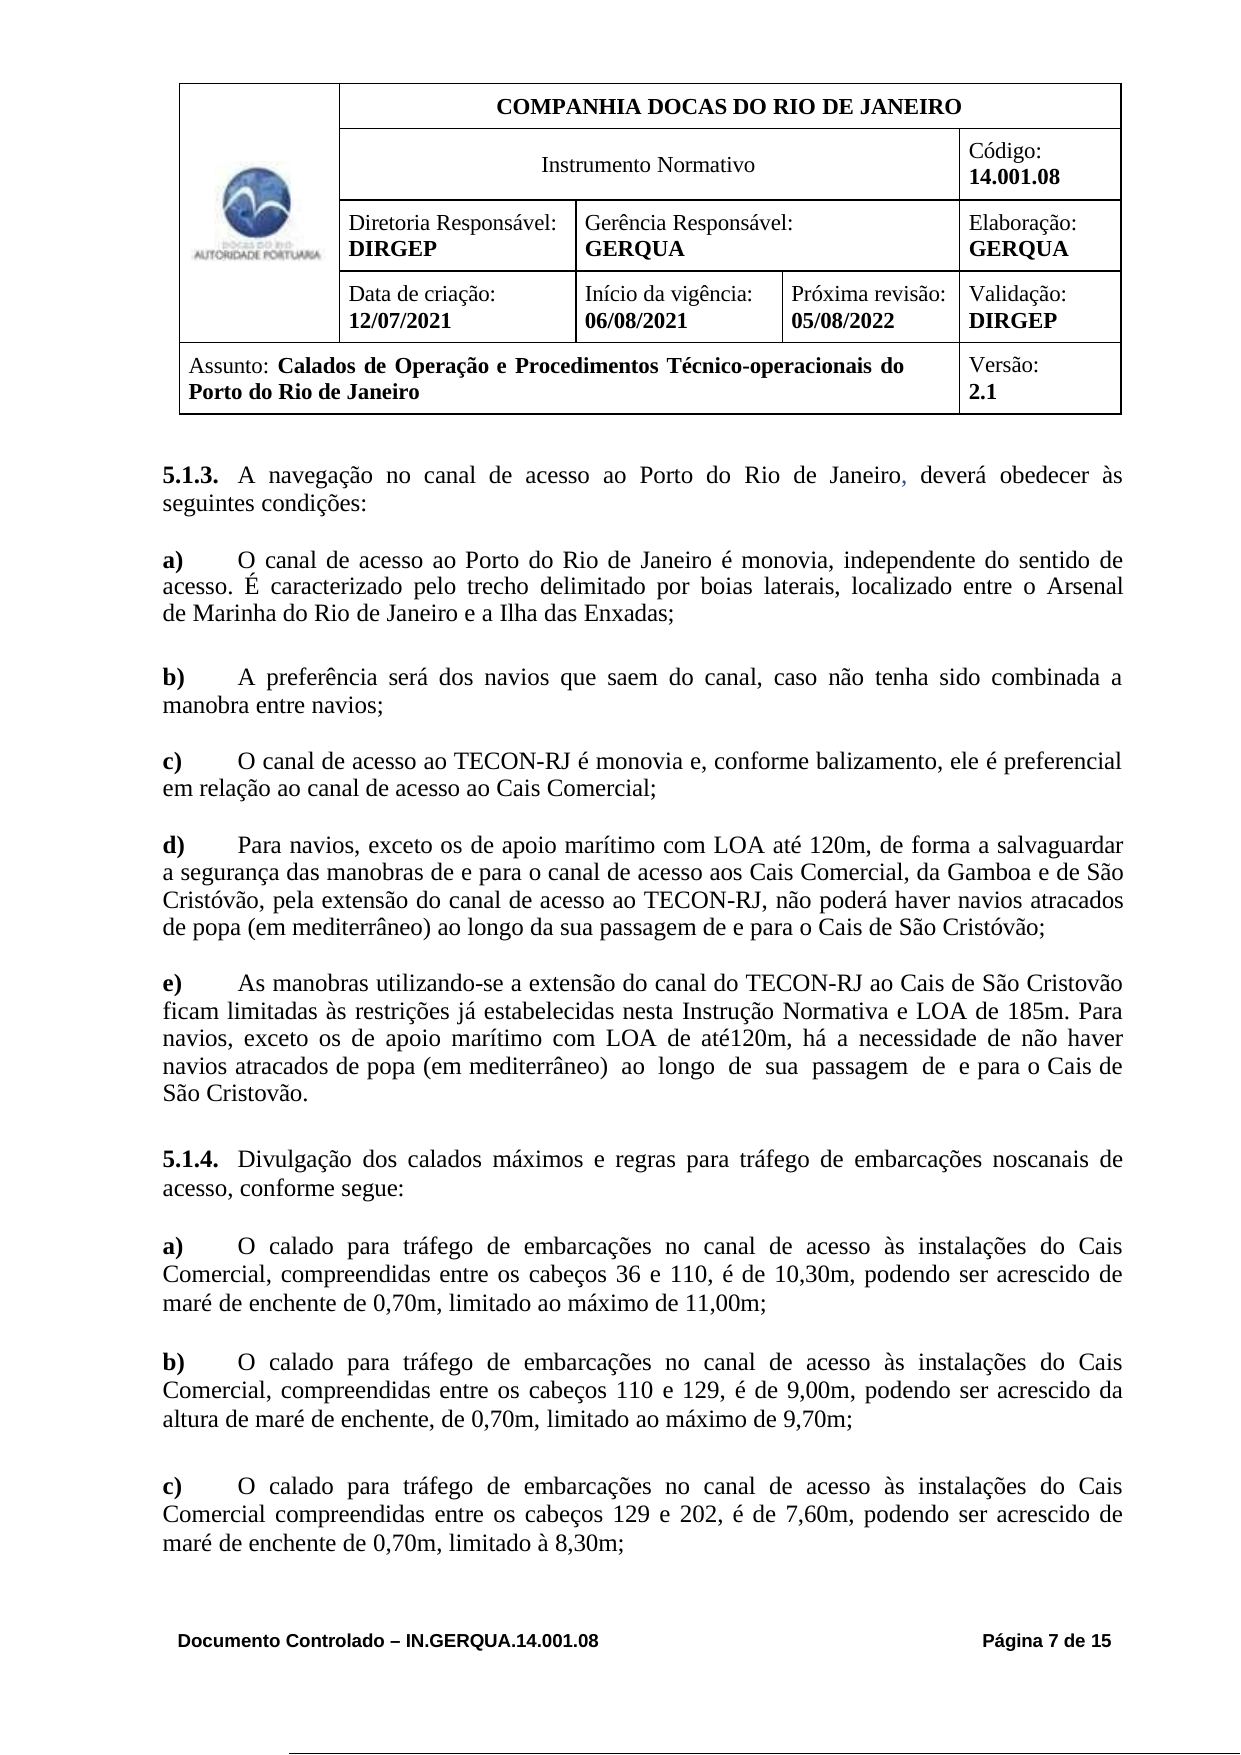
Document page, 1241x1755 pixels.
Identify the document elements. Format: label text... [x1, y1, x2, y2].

list O calado para tráfego de embarcações no canal de acesso às instalações do Cais Comercial compreendidas entre os cabeços 129 e 202, é de 7,60m, podendo ser acrescido de maré de enchente de 0,70m, limitado à 8,30m; [162, 1471, 1123, 1557]
list A preferência será dos navios que saem do canal, caso não tenha sido combinada a manobra entre navios; [162, 664, 1123, 719]
table_cell Versão: 2.1 [960, 343, 1120, 413]
table_cell Data de criação: 12/07/2021 [340, 272, 575, 342]
list O calado para tráfego de embarcações no canal de acesso às instalações do Cais Comercial, compreendidas entre os cabeços 110 e 129, é de 9,00m, podendo ser acrescido da altura de maré de enchente, de 0,70m, limitado ao máximo de 9,70m; [162, 1347, 1124, 1433]
table_cell Próxima revisão: 05/08/2022 [783, 272, 959, 342]
table_cell Instrumento Normativo [340, 129, 959, 199]
table_header [180, 84, 339, 342]
list As manobras utilizando-se a extensão do canal do TECON-RJ ao Cais de São Cristovão ficam limitadas às restrições já estabelecidas nesta Instrução Normativa e LOA de 185m. Para navios, exceto os de apoio marítimo com LOA de até120m, há a necessidade de não haver navios atracados de popa (em mediterrâneo) ao longo de sua passagem de e para o Cais de São Cristovão. [162, 970, 1123, 1107]
table_cell Validação: DIRGEP [960, 272, 1120, 342]
table_header COMPANHIA DOCAS DO RIO DE JANEIRO [340, 84, 1120, 128]
table_cell Gerência Responsável: GERQUA [577, 201, 959, 270]
table_cell Diretoria Responsável: DIRGEP [340, 201, 575, 270]
list A navegação no canal de acesso ao Porto do Rio de Janeiro, deverá obedecer às seguintes condições: [162, 462, 1123, 517]
table_cell Elaboração: GERQUA [960, 201, 1120, 270]
table_cell Assunto: Calados de Operação e Procedimentos Técnico-operacionais do Porto do Rio de Janeiro [180, 343, 959, 413]
list Para navios, exceto os de apoio marítimo com LOA até 120m, de forma a salvaguardar a segurança das manobras de e para o canal de acesso aos Cais Comercial, da Gamboa e de São Cristóvão, pela extensão do canal de acesso ao TECON-RJ, não poderá haver navios atracados de popa (em mediterrâneo) ao longo da sua passagem de e para o Cais de São Cristóvão; [162, 831, 1124, 941]
table_cell Código: 14.001.08 [960, 129, 1120, 199]
list O canal de acesso ao Porto do Rio de Janeiro é monovia, independente do sentido de acesso. É caracterizado pelo trecho delimitado por boias laterais, localizado entre o Arsenal de Marinha do Rio de Janeiro e a Ilha das Enxadas; [162, 547, 1124, 627]
table_cell Início da vigência: 06/08/2021 [577, 272, 782, 342]
list Divulgação dos calados máximos e regras para tráfego de embarcações noscanais de acesso, conforme segue: [162, 1144, 1123, 1202]
list O canal de acesso ao TECON-RJ é monovia e, conforme balizamento, ele é preferencial em relação ao canal de acesso ao Cais Comercial; [162, 747, 1123, 802]
list O calado para tráfego de embarcações no canal de acesso às instalações do Cais Comercial, compreendidas entre os cabeços 36 e 110, é de 10,30m, podendo ser acrescido de maré de enchente de 0,70m, limitado ao máximo de 11,00m; [162, 1231, 1123, 1317]
